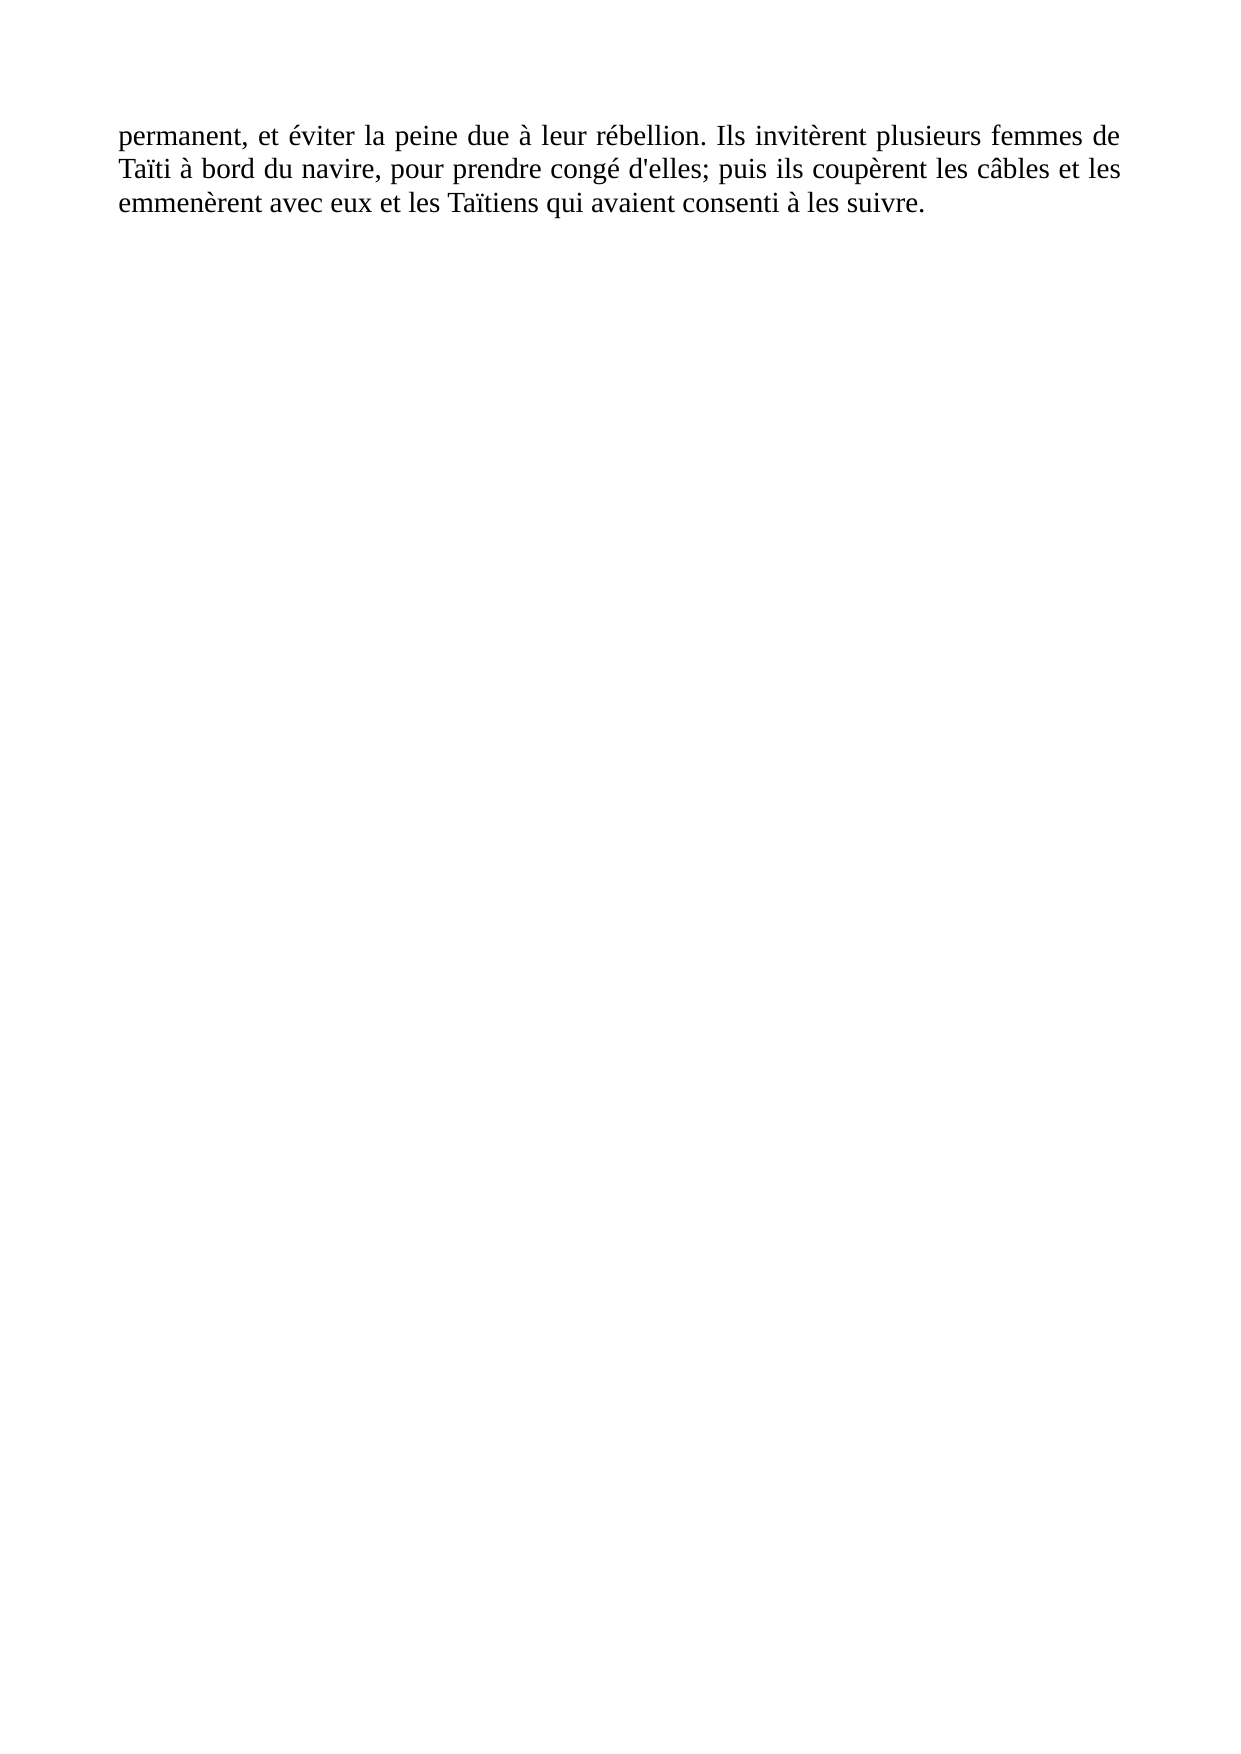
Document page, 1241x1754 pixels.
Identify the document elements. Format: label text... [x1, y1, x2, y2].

text permanent, et éviter la peine due à leur rébellion. Ils invitèrent plusieurs femmes de Taïti à bord du navire, pour prendre congé d'elles; puis ils coupèrent les câbles et les emmenèrent avec eux et les Taïtiens qui avaient consenti à les suivre. [118, 118, 1122, 219]
